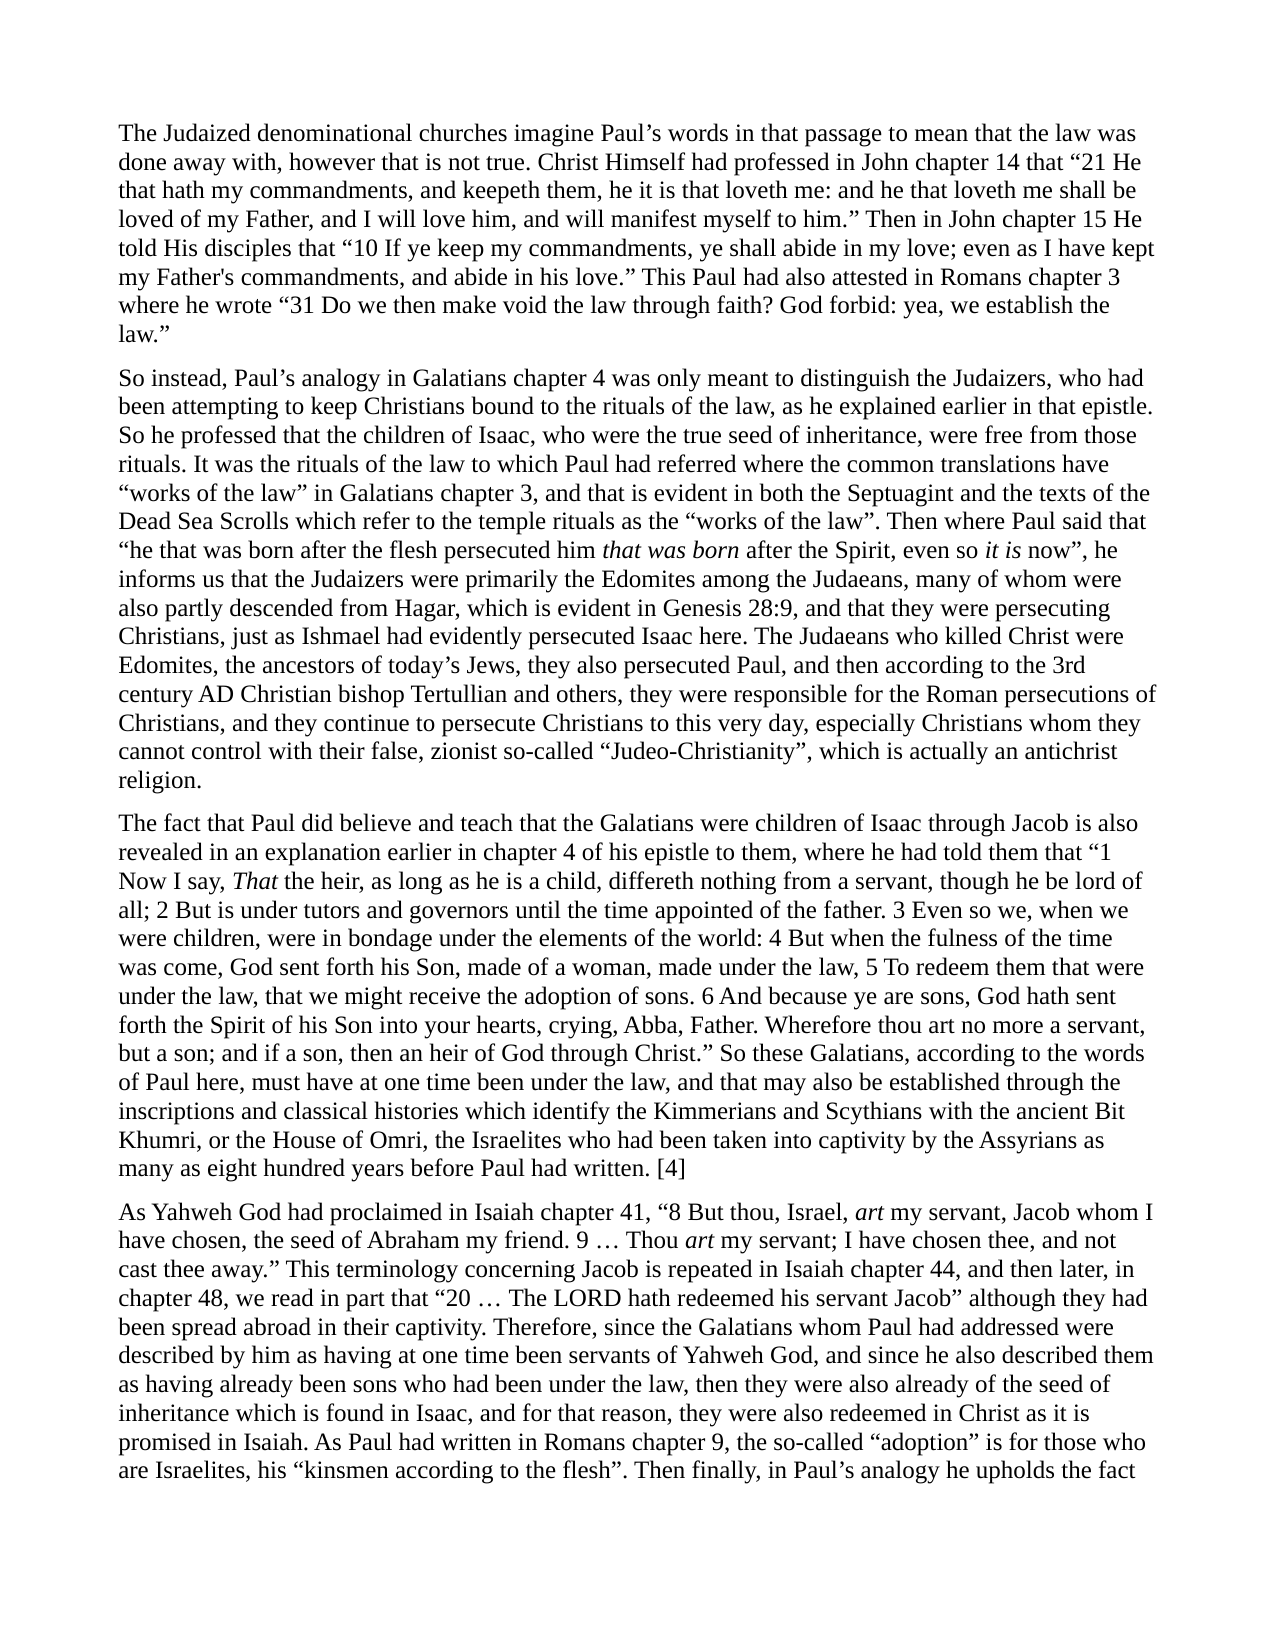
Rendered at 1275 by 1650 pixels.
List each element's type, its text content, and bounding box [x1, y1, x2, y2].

text The fact that Paul did believe and teach that the Galatians were children of Isaac through Jacob is also revealed in an explanation earlier in chapter 4 of his epistle to them, where he had told them that “1 Now I say, That the heir, as long as he is a child, differeth nothing from a servant, though he be lord of all; 2 But is under tutors and governors until the time appointed of the father. 3 Even so we, when we were children, were in bondage under the elements of the world: 4 But when the fulness of the time was come, God sent forth his Son, made of a woman, made under the law, 5 To redeem them that were under the law, that we might receive the adoption of sons. 6 And because ye are sons, God hath sent forth the Spirit of his Son into your hearts, crying, Abba, Father. Wherefore thou art no more a servant, but a son; and if a son, then an heir of God through Christ.” So these Galatians, according to the words of Paul here, must have at one time been under the law, and that may also be established through the inscriptions and classical histories which identify the Kimmerians and Scythians with the ancient Bit Khumri, or the House of Omri, the Israelites who had been taken into captivity by the Assyrians as many as eight hundred years before Paul had written. [4] [118, 808, 1157, 1182]
text The Judaized denominational churches imagine Paul’s words in that passage to mean that the law was done away with, however that is not true. Christ Himself had professed in John chapter 14 that “21 He that hath my commandments, and keepeth them, he it is that loveth me: and he that loveth me shall be loved of my Father, and I will love him, and will manifest myself to him.” Then in John chapter 15 He told His disciples that “10 If ye keep my commandments, ye shall abide in my love; even as I have kept my Father's commandments, and abide in his love.” This Paul had also attested in Romans chapter 3 where he wrote “31 Do we then make void the law through faith? God forbid: yea, we establish the law.” [118, 118, 1157, 348]
text So instead, Paul’s analogy in Galatians chapter 4 was only meant to distinguish the Judaizers, who had been attempting to keep Christians bound to the rituals of the law, as he explained earlier in that epistle. So he professed that the children of Isaac, who were the true seed of inheritance, were free from those rituals. It was the rituals of the law to which Paul had referred where the common translations have “works of the law” in Galatians chapter 3, and that is evident in both the Septuagint and the texts of the Dead Sea Scrolls which refer to the temple rituals as the “works of the law”. Then where Paul said that “he that was born after the flesh persecuted him that was born after the Spirit, even so it is now”, he informs us that the Judaizers were primarily the Edomites among the Judaeans, many of whom were also partly descended from Hagar, which is evident in Genesis 28:9, and that they were persecuting Christians, just as Ishmael had evidently persecuted Isaac here. The Judaeans who killed Christ were Edomites, the ancestors of today’s Jews, they also persecuted Paul, and then according to the 3rd century AD Christian bishop Tertullian and others, they were responsible for the Roman persecutions of Christians, and they continue to persecute Christians to this very day, especially Christians whom they cannot control with their false, zionist so-called “Judeo-Christianity”, which is actually an antichrist religion. [118, 363, 1157, 794]
text As Yahweh God had proclaimed in Isaiah chapter 41, “8 But thou, Israel, art my servant, Jacob whom I have chosen, the seed of Abraham my friend. 9 … Thou art my servant; I have chosen thee, and not cast thee away.” This terminology concerning Jacob is repeated in Isaiah chapter 44, and then later, in chapter 48, we read in part that “20 … The LORD hath redeemed his servant Jacob” although they had been spread abroad in their captivity. Therefore, since the Galatians whom Paul had addressed were described by him as having at one time been servants of Yahweh God, and since he also described them as having already been sons who had been under the law, then they were also already of the seed of inheritance which is found in Isaac, and for that reason, they were also redeemed in Christ as it is promised in Isaiah. As Paul had written in Romans chapter 9, the so-called “adoption” is for those who are Israelites, his “kinsmen according to the flesh”. Then finally, in Paul’s analogy he upholds the fact [118, 1197, 1157, 1484]
